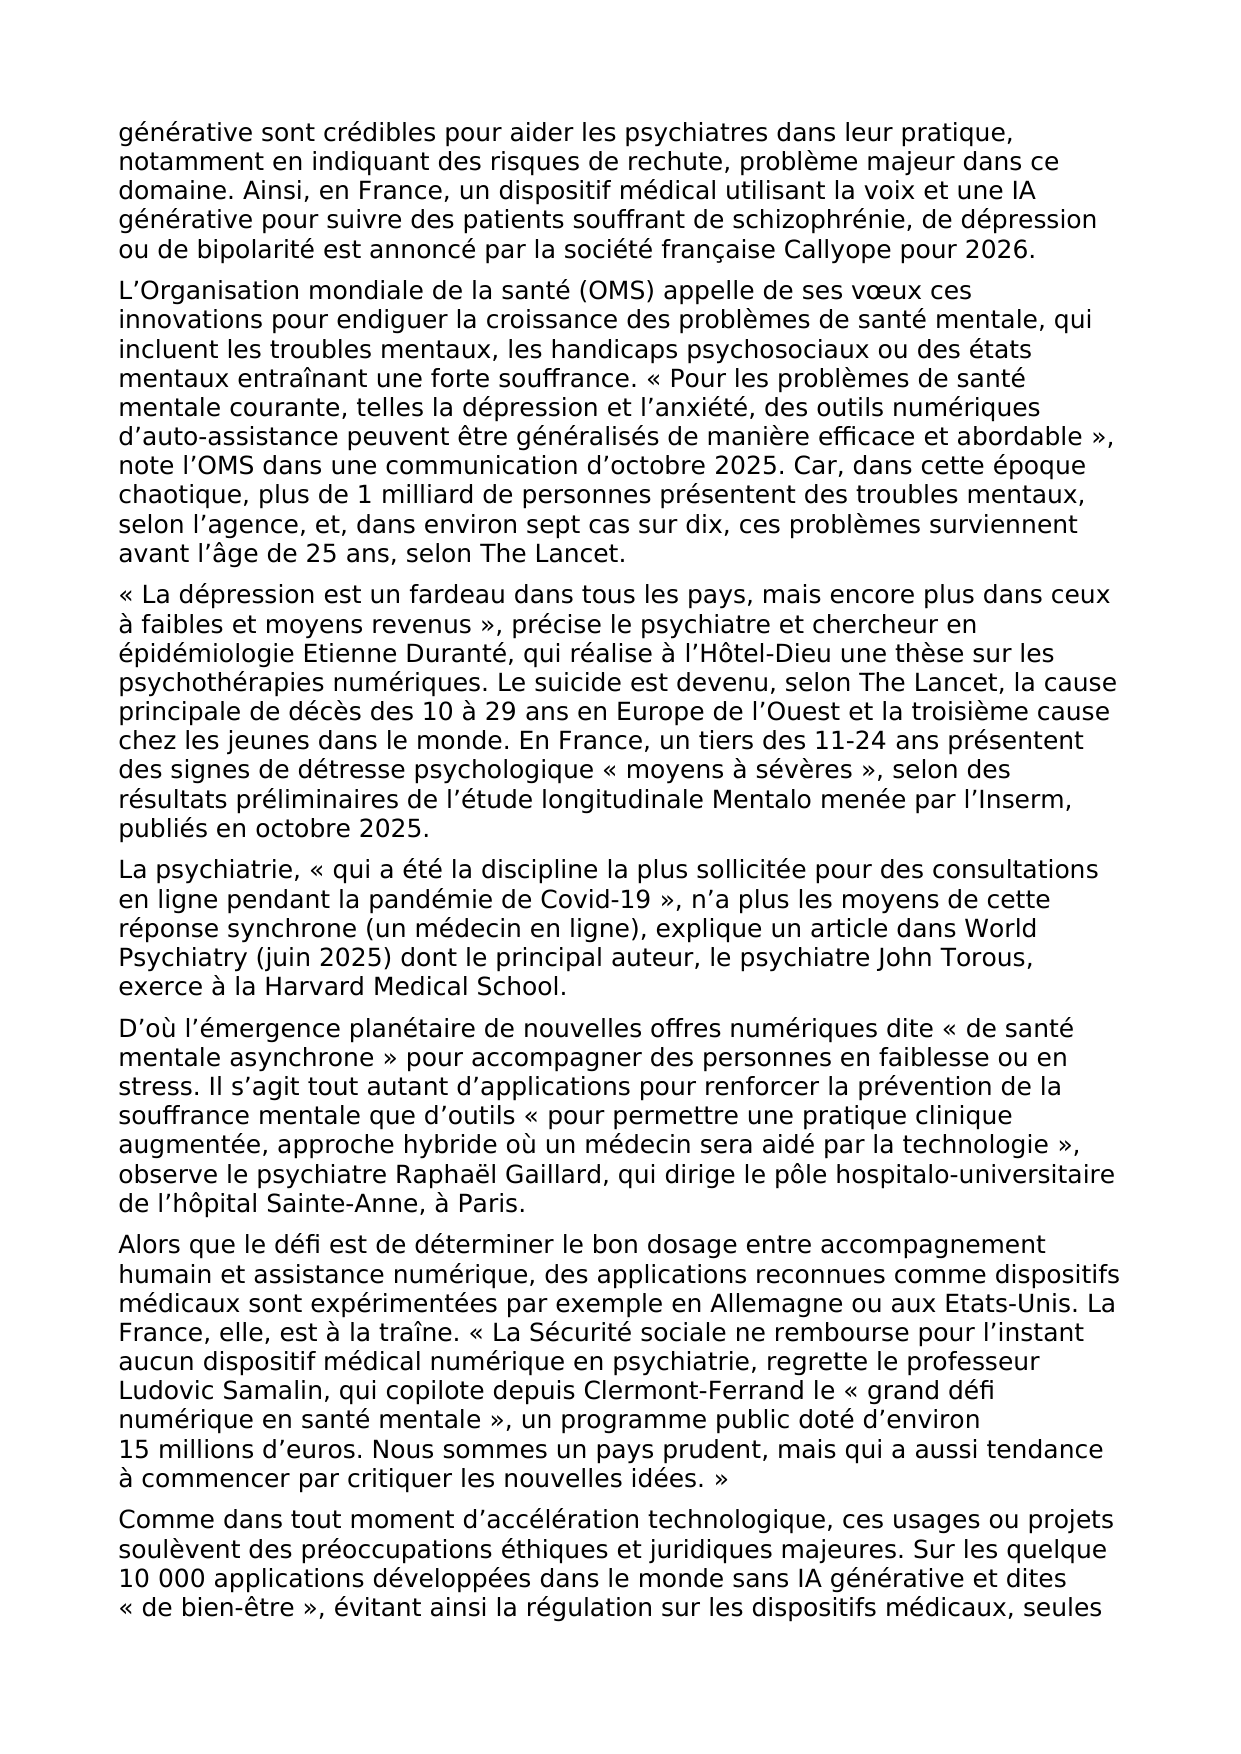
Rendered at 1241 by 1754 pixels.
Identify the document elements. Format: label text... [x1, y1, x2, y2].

text L’Organisation mondiale de la santé (OMS) appelle de ses vœux ces innovations pour endiguer la croissance des problèmes de santé mentale, qui incluent les troubles mentaux, les handicaps psychosociaux ou des états mentaux entraînant une forte souffrance. « Pour les problèmes de santé mentale courante, telles la dépression et l’anxiété, des outils numériques d’auto-assistance peuvent être généralisés de manière efficace et abordable », note l’OMS dans une communication d’octobre 2025. Car, dans cette époque chaotique, plus de 1 milliard de personnes présentent des troubles mentaux, selon l’agence, et, dans environ sept cas sur dix, ces problèmes surviennent avant l’âge de 25 ans, selon The Lancet. [118, 276, 1122, 568]
text D’où l’émergence planétaire de nouvelles offres numériques dite « de santé mentale asynchrone » pour accompagner des personnes en faiblesse ou en stress. Il s’agit tout autant d’applications pour renforcer la prévention de la souffrance mentale que d’outils « pour permettre une pratique clinique augmentée, approche hybride où un médecin sera aidé par la technologie », observe le psychiatre Raphaël Gaillard, qui dirige le pôle hospitalo-universitaire de l’hôpital Sainte-Anne, à Paris. [118, 1014, 1122, 1218]
text La psychiatrie, « qui a été la discipline la plus sollicitée pour des consultations en ligne pendant la pandémie de Covid-19 », n’a plus les moyens de cette réponse synchrone (un médecin en ligne), explique un article dans World Psychiatry (juin 2025) dont le principal auteur, le psychiatre John Torous, exerce à la Harvard Medical School. [118, 856, 1122, 1001]
text générative sont crédibles pour aider les psychiatres dans leur pratique, notamment en indiquant des risques de rechute, problème majeur dans ce domaine. Ainsi, en France, un dispositif médical utilisant la voix et une IA générative pour suivre des patients souffrant de schizophrénie, de dépression ou de bipolarité est annoncé par la société française Callyope pour 2026. [118, 118, 1122, 264]
text Alors que le défi est de déterminer le bon dosage entre accompagnement humain et assistance numérique, des applications reconnues comme dispositifs médicaux sont expérimentées par exemple en Allemagne ou aux Etats-Unis. La France, elle, est à la traîne. « La Sécurité sociale ne rembourse pour l’instant aucun dispositif médical numérique en psychiatrie, regrette le professeur Ludovic Samalin, qui copilote depuis Clermont-Ferrand le « grand défi numérique en santé mentale », un programme public doté d’environ 15 millions d’euros. Nous sommes un pays prudent, mais qui a aussi tendance à commencer par critiquer les nouvelles idées. » [118, 1231, 1122, 1493]
text Comme dans tout moment d’accélération technologique, ces usages ou projets soulèvent des préoccupations éthiques et juridiques majeures. Sur les quelque 10 000 applications développées dans le monde sans IA générative et dites « de bien-être », évitant ainsi la régulation sur les dispositifs médicaux, seules [118, 1506, 1122, 1622]
text « La dépression est un fardeau dans tous les pays, mais encore plus dans ceux à faibles et moyens revenus », précise le psychiatre et chercheur en épidémiologie Etienne Duranté, qui réalise à l’Hôtel-Dieu une thèse sur les psychothérapies numériques. Le suicide est devenu, selon The Lancet, la cause principale de décès des 10 à 29 ans en Europe de l’Ouest et la troisième cause chez les jeunes dans le monde. En France, un tiers des 11-24 ans présentent des signes de détresse psychologique « moyens à sévères », selon des résultats préliminaires de l’étude longitudinale Mentalo menée par l’Inserm, publiés en octobre 2025. [118, 581, 1122, 843]
